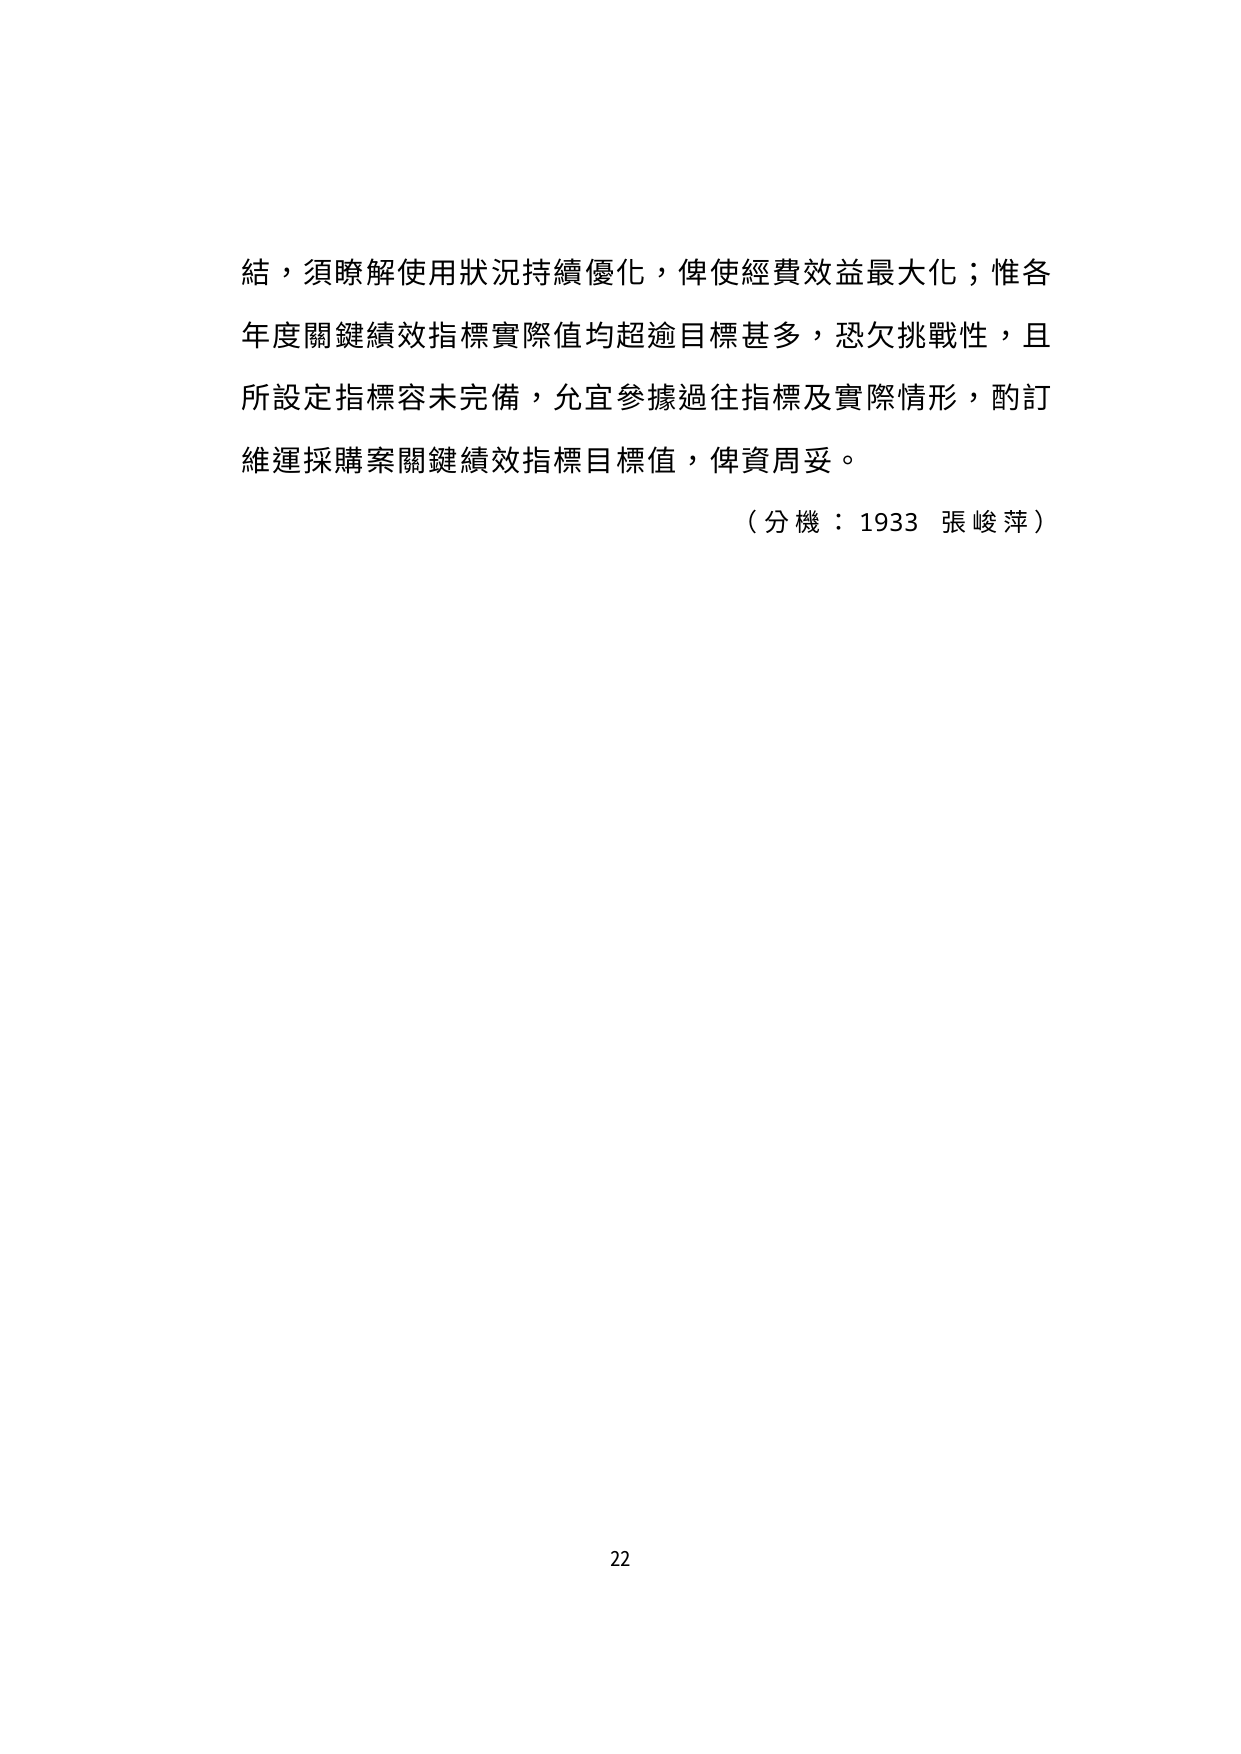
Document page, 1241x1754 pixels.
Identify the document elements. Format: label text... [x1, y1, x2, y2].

text 結，須瞭解使用狀況持續優化，俾使經費效益最大化；惟各年度關鍵績效指標實際值均超逾目標甚多，恐欠挑戰性，且所設定指標容未完備，允宜參據過往指標及實際情形，酌訂維運採購案關鍵績效指標目標值，俾資周妥。 [236, 229, 1063, 479]
text （分機：1933 張峻萍） [236, 479, 1063, 542]
